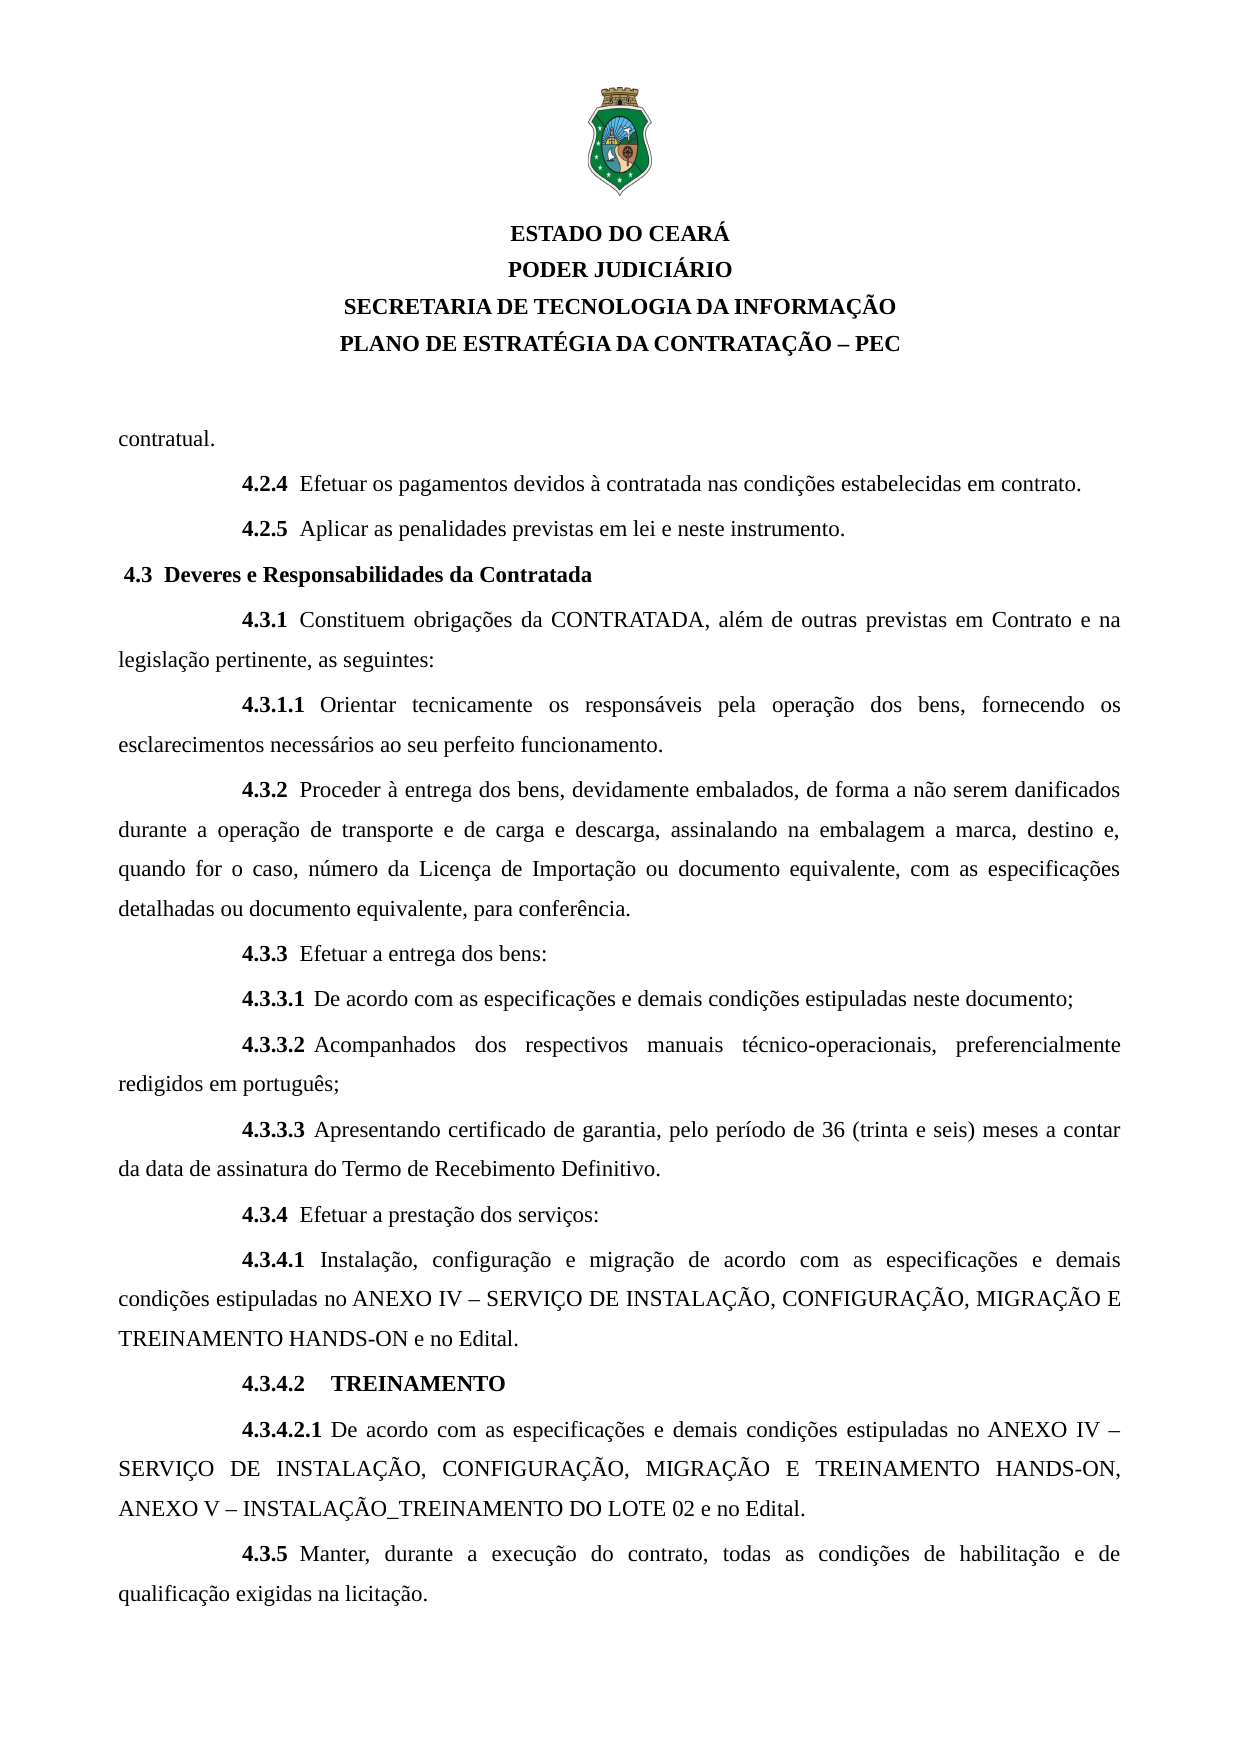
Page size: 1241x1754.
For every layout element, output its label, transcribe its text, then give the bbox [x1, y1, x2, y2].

list Instalação, configuração e migração de acordo com as especificações e demais condições estipuladas no ANEXO IV – SERVIÇO DE INSTALAÇÃO, CONFIGURAÇÃO, MIGRAÇÃO E TREINAMENTO HANDS-ON e no Edital. [118, 1246, 1122, 1351]
list Efetuar os pagamentos devidos à contratada nas condições estabelecidas em contrato. [118, 470, 1122, 496]
list Efetuar a entrega dos bens: [118, 940, 1122, 966]
list Manter, durante a execução do contrato, todas as condições de habilitação e de qualificação exigidas na licitação. [118, 1540, 1122, 1606]
list Orientar tecnicamente os responsáveis pela operação dos bens, fornecendo os esclarecimentos necessários ao seu perfeito funcionamento. [118, 691, 1122, 757]
list De acordo com as especificações e demais condições estipuladas neste documento; [118, 985, 1122, 1012]
list Acompanhados dos respectivos manuais técnico-operacionais, preferencialmente redigidos em português; [118, 1031, 1122, 1097]
list Proceder à entrega dos bens, devidamente embalados, de forma a não serem danificados durante a operação de transporte e de carga e descarga, assinalando na embalagem a marca, destino e, quando for o caso, número da Licença de Importação ou documento equivalente, com as especificações detalhadas ou documento equivalente, para conferência. [118, 776, 1122, 921]
list Deveres e Responsabilidades da Contratada [118, 561, 1122, 587]
list Efetuar a prestação dos serviços: [118, 1201, 1122, 1227]
list TREINAMENTO [118, 1370, 1122, 1397]
list Apresentando certificado de garantia, pelo período de 36 (trinta e seis) meses a contar da data de assinatura do Termo de Recebimento Definitivo. [118, 1116, 1122, 1182]
list contratual. [118, 425, 1122, 451]
list Aplicar as penalidades previstas em lei e neste instrumento. [118, 516, 1122, 542]
list De acordo com as especificações e demais condições estipuladas no ANEXO IV – SERVIÇO DE INSTALAÇÃO, CONFIGURAÇÃO, MIGRAÇÃO E TREINAMENTO HANDS-ON, ANEXO V – INSTALAÇÃO_TREINAMENTO DO LOTE 02 e no Edital. [118, 1416, 1122, 1521]
list Constituem obrigações da CONTRATADA, além de outras previstas em Contrato e na legislação pertinente, as seguintes: [118, 606, 1122, 672]
